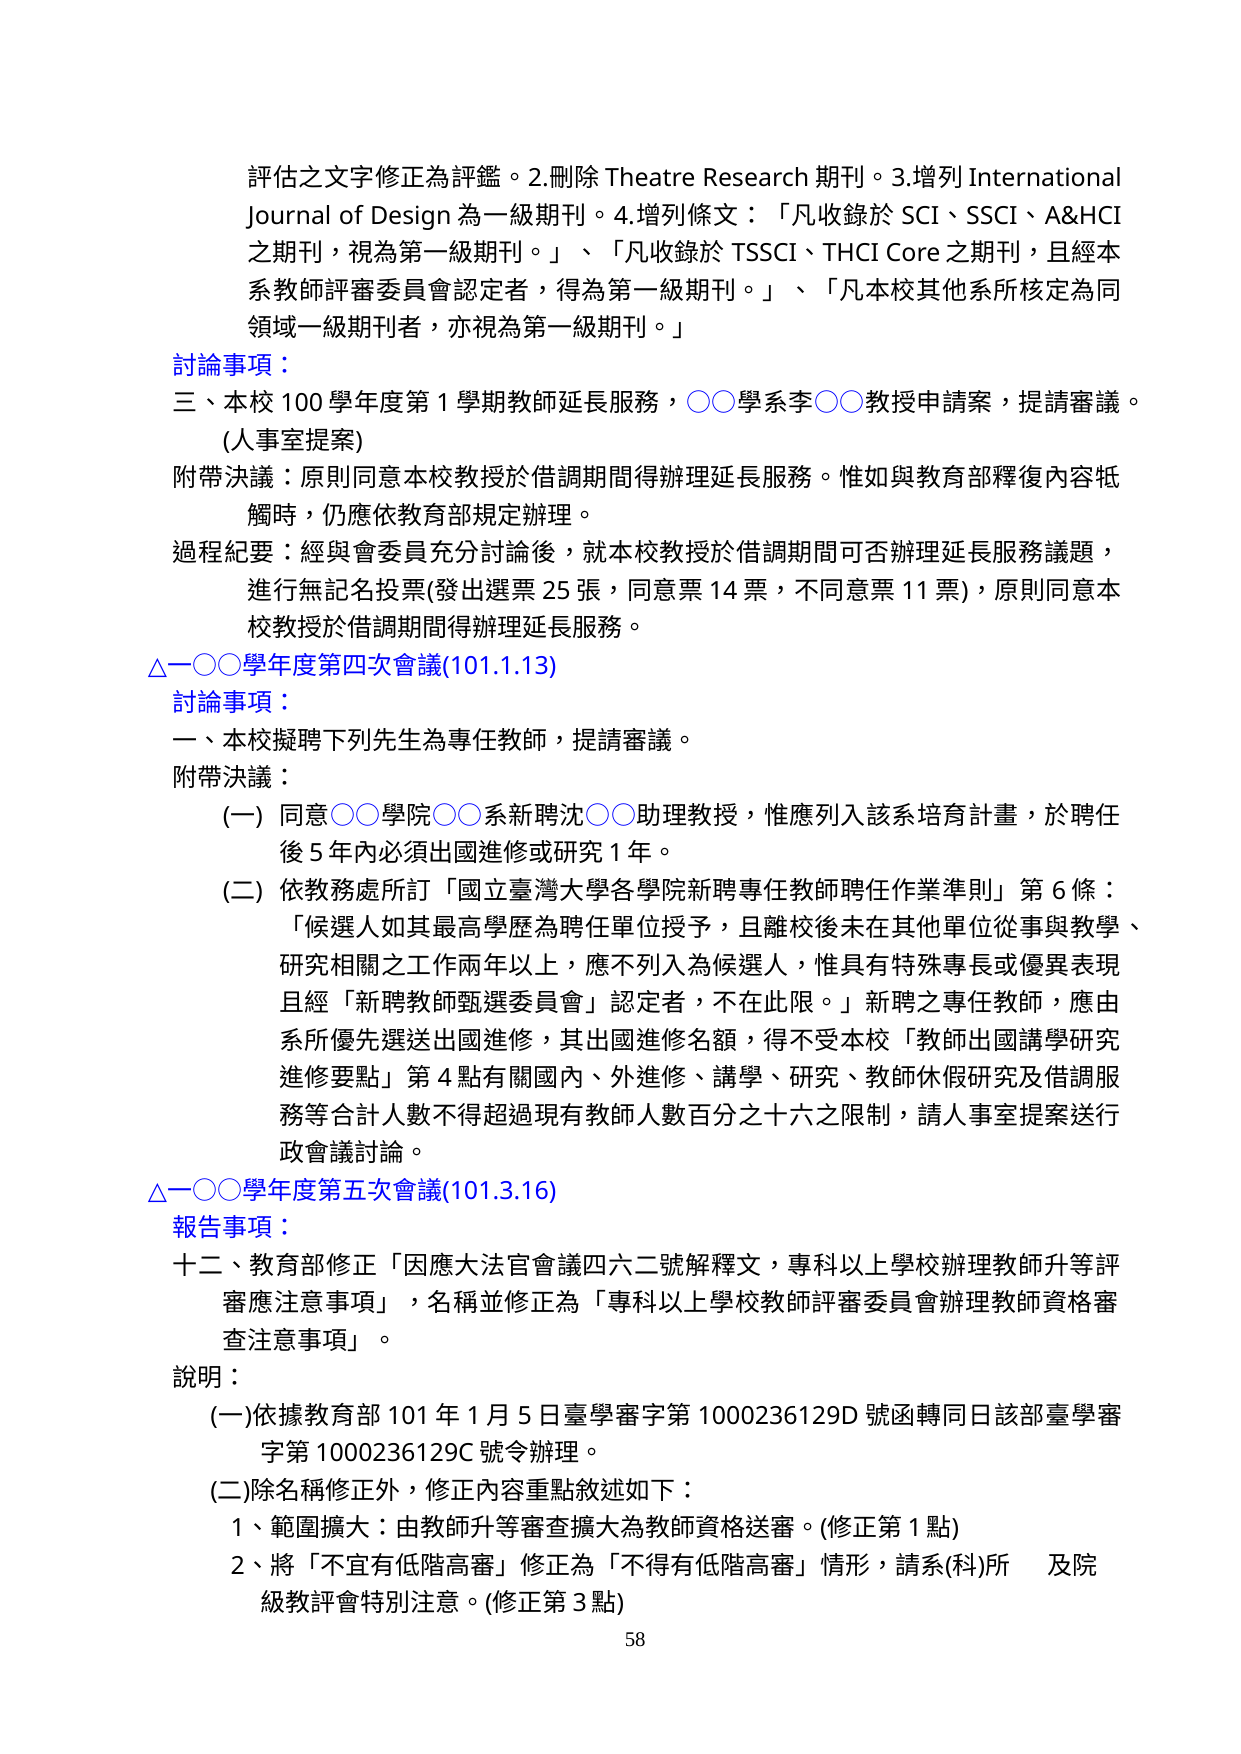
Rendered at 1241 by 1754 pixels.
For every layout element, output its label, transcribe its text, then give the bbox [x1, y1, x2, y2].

text 討論事項： [173, 682, 1122, 719]
text 1、範圍擴大：由教師升等審查擴大為教師資格送審。(修正第1點) [230, 1507, 1122, 1544]
text (二)除名稱修正外，修正內容重點敘述如下： [210, 1469, 1122, 1507]
text 2、將「不宜有低階高審」修正為「不得有低階高審」情形，請系(科)所 及院級教評會特別注意。(修正第3點) [230, 1544, 1122, 1619]
text 評估之文字修正為評鑑。2.刪除Theatre Research期刊。3.增列International Journal of Design為一級期刊。4.增列條文：「凡收錄於SCI、SSCI、A&HCI之期刊，視為第一級期刊。」、「凡收錄於TSSCI、THCI Core之期刊，且經本系教師評審委員會認定者，得為第一級期刊。」、「凡本校其他系所核定為同領域一級期刊者，亦視為第一級期刊。」 [198, 157, 1122, 344]
text 過程紀要：經與會委員充分討論後，就本校教授於借調期間可否辦理延長服務議題，進行無記名投票(發出選票25張，同意票14票，不同意票11票)，原則同意本校教授於借調期間得辦理延長服務。 [173, 532, 1122, 644]
text 附帶決議：原則同意本校教授於借調期間得辦理延長服務。惟如與教育部釋復內容牴觸時，仍應依教育部規定辦理。 [173, 457, 1122, 532]
text △一○○學年度第五次會議(101.3.16) [148, 1169, 1122, 1207]
list 同意○○學院○○系新聘沈○○助理教授，惟應列入該系培育計畫，於聘任後5年內必須出國進修或研究1年。 [223, 794, 1122, 869]
text 說明： [173, 1357, 1122, 1394]
text 十二、教育部修正「因應大法官會議四六二號解釋文，專科以上學校辦理教師升等評審應注意事項」，名稱並修正為「專科以上學校教師評審委員會辦理教師資格審查注意事項」。 [173, 1244, 1122, 1357]
list 依教務處所訂「國立臺灣大學各學院新聘專任教師聘任作業準則」第6條：「候選人如其最高學歷為聘任單位授予，且離校後未在其他單位從事與教學、研究相關之工作兩年以上，應不列入為候選人，惟具有特殊專長或優異表現且經「新聘教師甄選委員會」認定者，不在此限。」新聘之專任教師，應由系所優先選送出國進修，其出國進修名額，得不受本校「教師出國講學研究進修要點」第4點有關國內、外進修、講學、研究、教師休假研究及借調服務等合計人數不得超過現有教師人數百分之十六之限制，請人事室提案送行政會議討論。 [223, 869, 1122, 1169]
text 一、本校擬聘下列先生為專任教師，提請審議。 [173, 719, 1122, 757]
text 報告事項： [173, 1207, 1122, 1244]
text 討論事項： [173, 344, 1122, 382]
text 附帶決議： [173, 757, 1122, 794]
text 三、本校100學年度第1學期教師延長服務，○○學系李○○教授申請案，提請審議。(人事室提案) [173, 382, 1122, 457]
text (一)依據教育部101年1月5日臺學審字第1000236129D號函轉同日該部臺學審字第1000236129C號令辦理。 [210, 1394, 1122, 1469]
text △一○○學年度第四次會議(101.1.13) [148, 644, 1122, 682]
